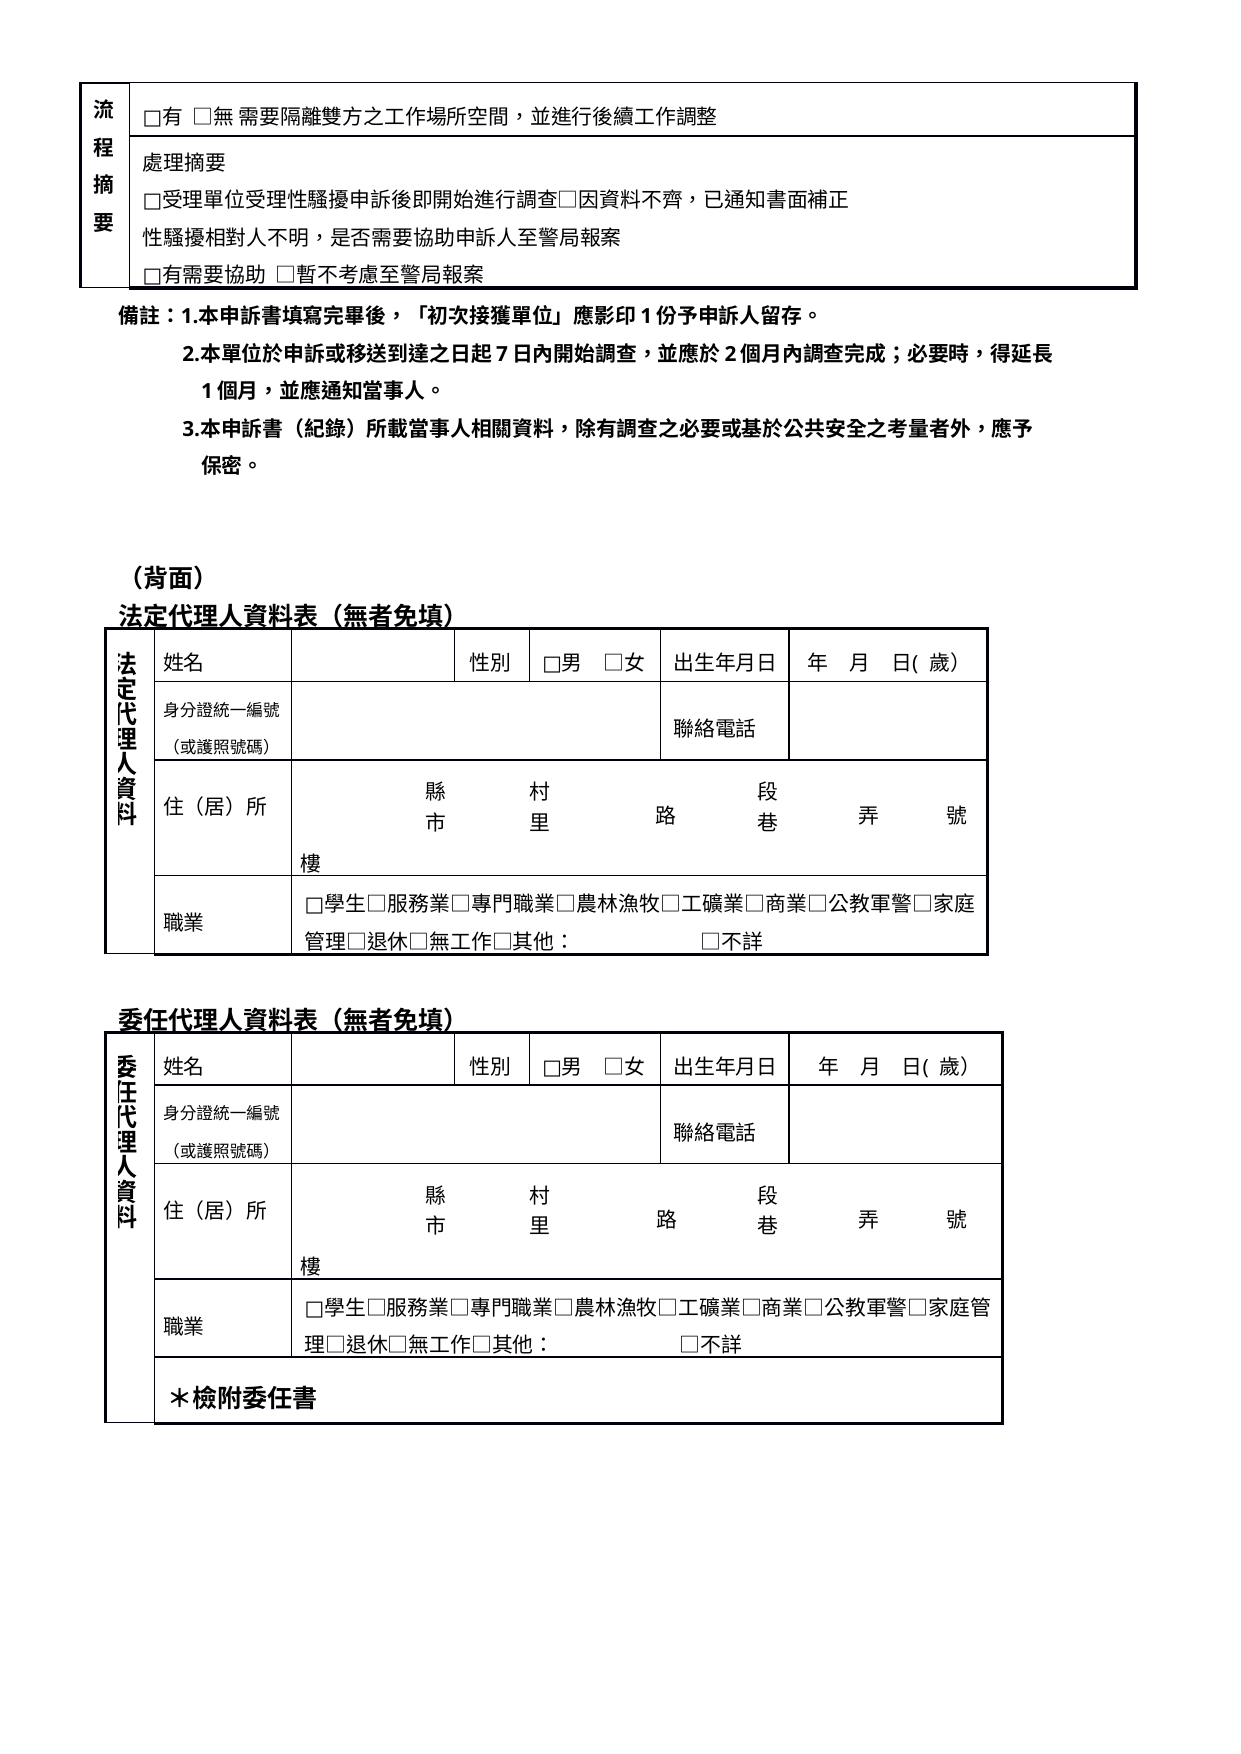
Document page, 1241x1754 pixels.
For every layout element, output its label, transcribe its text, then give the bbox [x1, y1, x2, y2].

table_cell 縣市 村里 路 段巷 弄 號 樓 [292, 761, 986, 874]
text （背面） [118, 552, 1053, 589]
table_header [292, 630, 454, 681]
table_cell 身分證統一編號（或護照號碼） [155, 1086, 291, 1162]
table_cell [790, 1086, 1001, 1162]
table_cell [292, 1086, 660, 1162]
table_header [292, 1034, 454, 1084]
table_cell 處理摘要 □受理單位受理性騷擾申訴後即開始進行調查□因資料不齊，已通知書面補正 性騷擾相對人不明，是否需要協助申訴人至警局報案 □有需要協助 □暫不考慮至警局報案 [130, 137, 1134, 286]
table_cell □學生□服務業□專門職業□農林漁牧□工礦業□商業□公教軍警□家庭管理□退休□無工作□其他： □不詳 [292, 1280, 1001, 1356]
table_cell 職業 [155, 1280, 291, 1356]
table_header 法定代理人資料 [107, 630, 154, 953]
text 2.本單位於申訴或移送到達之日起7日內開始調查，並應於2個月內調查完成；必要時，得延長1個月，並應通知當事人。 [182, 327, 1053, 402]
table_cell 縣市 村里 路 段巷 弄 號 樓 [292, 1164, 1001, 1278]
table_cell 住（居）所 [155, 761, 291, 874]
table_header 委任代理人資料 [107, 1034, 154, 1422]
table_header 年 月 日( 歲） [790, 630, 986, 681]
table_header 年 月 日( 歲） [790, 1034, 1001, 1084]
table_cell 聯絡電話 [661, 1086, 788, 1162]
table_cell [790, 682, 986, 759]
table_cell 職業 [155, 876, 291, 953]
table_cell [292, 682, 660, 759]
table_cell 聯絡電話 [661, 682, 788, 759]
table_header □男 □女 [530, 1034, 660, 1084]
table_cell 身分證統一編號（或護照號碼） [155, 682, 291, 759]
table_header 性別 [455, 630, 529, 681]
table_cell □學生□服務業□專門職業□農林漁牧□工礦業□商業□公教軍警□家庭管理□退休□無工作□其他： □不詳 [292, 876, 986, 953]
table_cell □有 □無 需要隔離雙方之工作場所空間，並進行後續工作調整 [130, 83, 1134, 135]
table_header 出生年月日 [661, 1034, 788, 1084]
table_cell 流程摘要 [82, 84, 129, 286]
table_cell 住（居）所 [155, 1164, 291, 1278]
text 3.本申訴書（紀錄）所載當事人相關資料，除有調查之必要或基於公共安全之考量者外，應予保密。 [182, 402, 1053, 477]
table_header 姓名 [155, 630, 291, 681]
table_cell ＊檢附委任書 [155, 1358, 1001, 1422]
text 備註：1.本申訴書填寫完畢後，「初次接獲單位」應影印1份予申訴人留存。 [118, 289, 1053, 327]
text 法定代理人資料表（無者免填） [118, 589, 1053, 627]
text 委任代理人資料表（無者免填） [118, 993, 1053, 1031]
table_header 性別 [455, 1034, 529, 1084]
table_header 出生年月日 [661, 630, 788, 681]
table_header 姓名 [155, 1034, 291, 1084]
table_header □男 □女 [530, 630, 660, 681]
